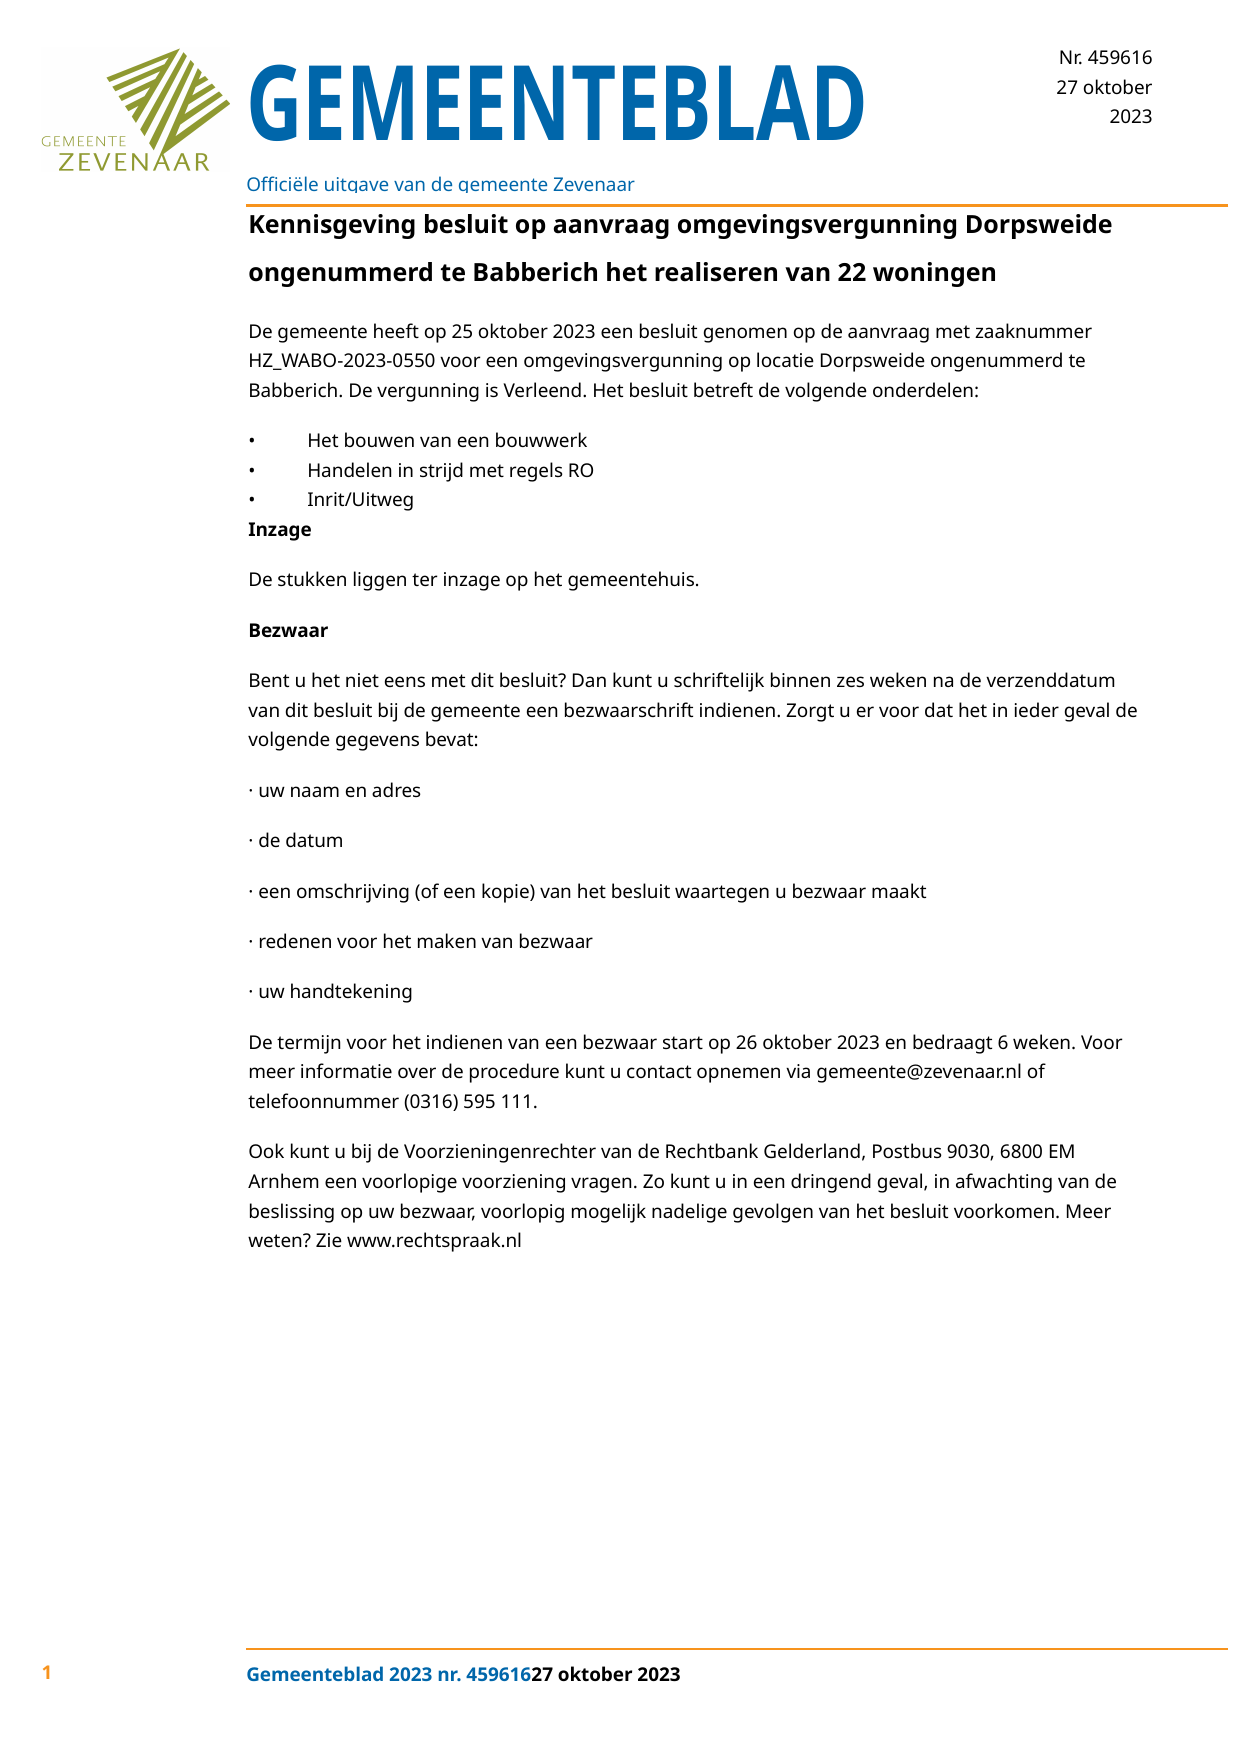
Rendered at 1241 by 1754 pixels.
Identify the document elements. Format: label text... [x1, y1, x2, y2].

text Ook kunt u bij de Voorzieningenrechter van de Rechtbank Gelderland, Postbus 9030, 6800 EM Arnhem een voorlopige voorziening vragen. Zo kunt u in een dringend geval, in afwachting van de beslissing op uw bezwaar, voorlopig mogelijk nadelige gevolgen van het besluit voorkomen. Meer weten? Zie www.rechtspraak.nl [248, 1139, 1152, 1253]
text · redenen voor het maken van bezwaar [248, 928, 1152, 954]
text · uw handtekening [248, 979, 1152, 1004]
text · uw naam en adres [248, 777, 1152, 803]
picture [41, 47, 231, 172]
text Kennisgeving besluit op aanvraag omgevingsvergunning Dorpsweide ongenummerd te Babberich het realiseren van 22 woningen [248, 207, 1152, 288]
text De stukken liggen ter inzage op het gemeentehuis. [248, 567, 1152, 592]
text Bent u het niet eens met dit besluit? Dan kunt u schriftelijk binnen zes weken na de verzenddatum van dit besluit bij de gemeente een bezwaarschrift indienen. Zorgt u er voor dat het in ieder geval de volgende gegevens bevat: [248, 667, 1152, 752]
list Handelen in strijd met regels RO [248, 457, 1152, 483]
text · de datum [248, 827, 1152, 853]
text De gemeente heeft op 25 oktober 2023 een besluit genomen op de aanvraag met zaaknummer HZ_WABO-2023-0550 voor een omgevingsvergunning op locatie Dorpsweide ongenummerd te Babberich. De vergunning is Verleend. Het besluit betreft de volgende onderdelen: [248, 318, 1152, 403]
text Inzage [248, 516, 1152, 542]
text Bezwaar [248, 617, 1152, 643]
text · een omschrijving (of een kopie) van het besluit waartegen u bezwaar maakt [248, 878, 1152, 904]
list Het bouwen van een bouwwerk [248, 427, 1152, 453]
text De termijn voor het indienen van een bezwaar start op 26 oktober 2023 en bedraagt 6 weken. Voor meer informatie over de procedure kunt u contact opnemen via gemeente@zevenaar.nl of telefoonnummer (0316) 595 111. [248, 1029, 1152, 1114]
list Inrit/Uitweg [248, 487, 1152, 512]
